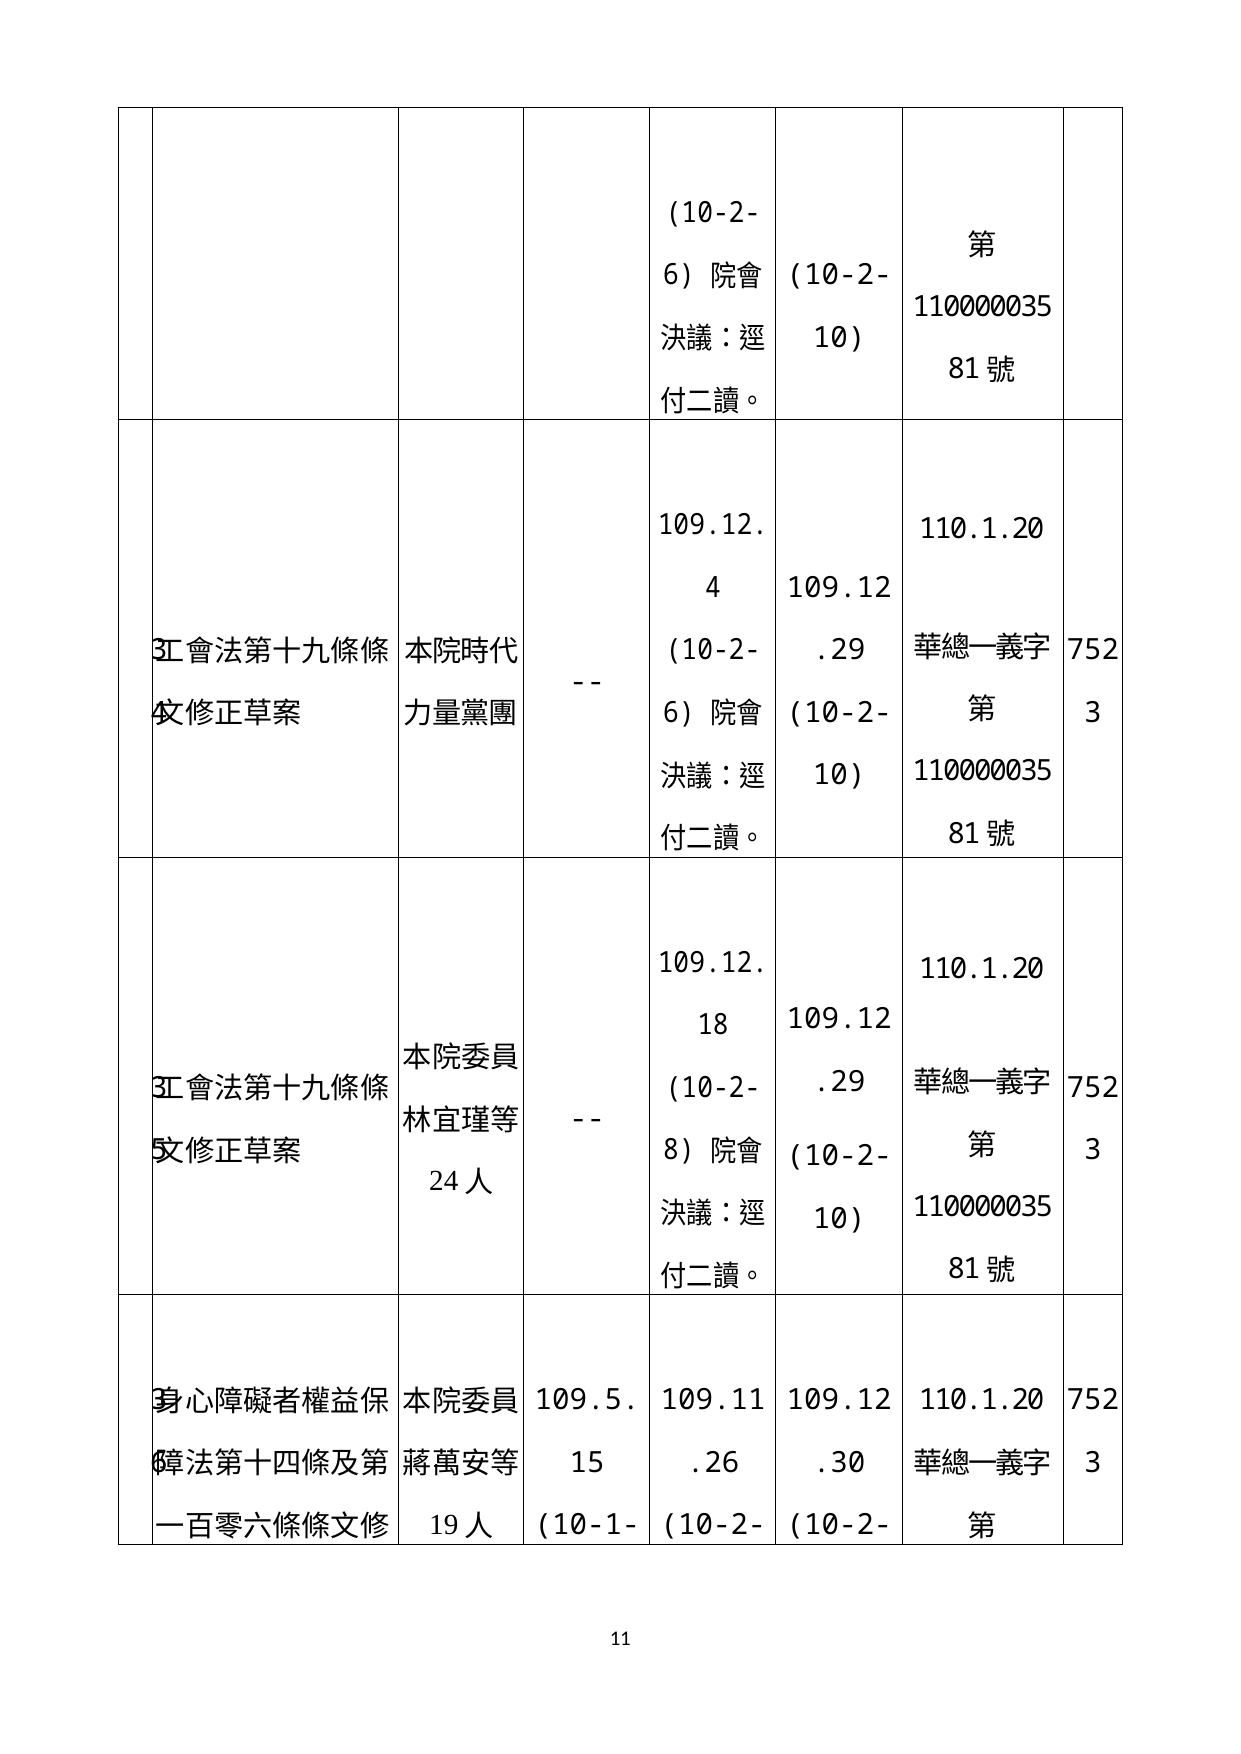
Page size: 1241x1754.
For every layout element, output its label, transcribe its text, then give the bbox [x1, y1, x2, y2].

table_cell 109.5.15 (10-1- [524, 1295, 649, 1544]
table_cell -- [524, 108, 649, 419]
table_cell 109.12.18 (10-2-8) 院會決議：逕付二讀。 [650, 858, 775, 1294]
table_cell (10-2-10) [776, 108, 902, 419]
table_cell 109.12.29 (10-2-10) [776, 420, 902, 857]
table_cell 110.1.20 華總一義字第11000003581號 [903, 858, 1063, 1294]
table_cell 本院委員林宜瑾等24人 [399, 858, 523, 1294]
table_cell 109.12.30 (10-2- [776, 1295, 902, 1544]
table_cell 第11000003581號 [903, 108, 1063, 419]
table_cell [399, 108, 523, 419]
table_cell 本院委員 蔣萬安等19人 [399, 1295, 523, 1544]
table_cell [119, 858, 152, 1294]
table_cell [153, 108, 398, 419]
table_cell (10-2-6) 院會決議：逕付二讀。 [650, 108, 775, 419]
table_cell [119, 420, 152, 857]
table_cell 工會法第十九條條文修正草案 [153, 858, 398, 1294]
table_cell 本院時代力量黨團 [399, 420, 523, 857]
table_cell 109.11.26 (10-2- [650, 1295, 775, 1544]
table_cell [119, 108, 152, 419]
table_cell [119, 1295, 152, 1544]
table_cell 110.1.20 華總一義字第 [903, 1295, 1063, 1544]
table_cell 109.12.29 (10-2-10) [776, 858, 902, 1294]
table_cell 7523 [1064, 1295, 1122, 1544]
table_cell -- [524, 858, 649, 1294]
table_cell 110.1.20 華總一義字第11000003581號 [903, 420, 1063, 857]
table_cell 109.12.4 (10-2-6) 院會決議：逕付二讀。 [650, 420, 775, 857]
table_cell 身心障礙者權益保障法第十四條及第一百零六條條文修正草案 [153, 1295, 398, 1544]
table_cell [1064, 108, 1122, 419]
table_cell -- [524, 420, 649, 857]
table_cell 7523 [1064, 420, 1122, 857]
table_cell 7523 [1064, 858, 1122, 1294]
table_cell 工會法第十九條條文修正草案 [153, 420, 398, 857]
